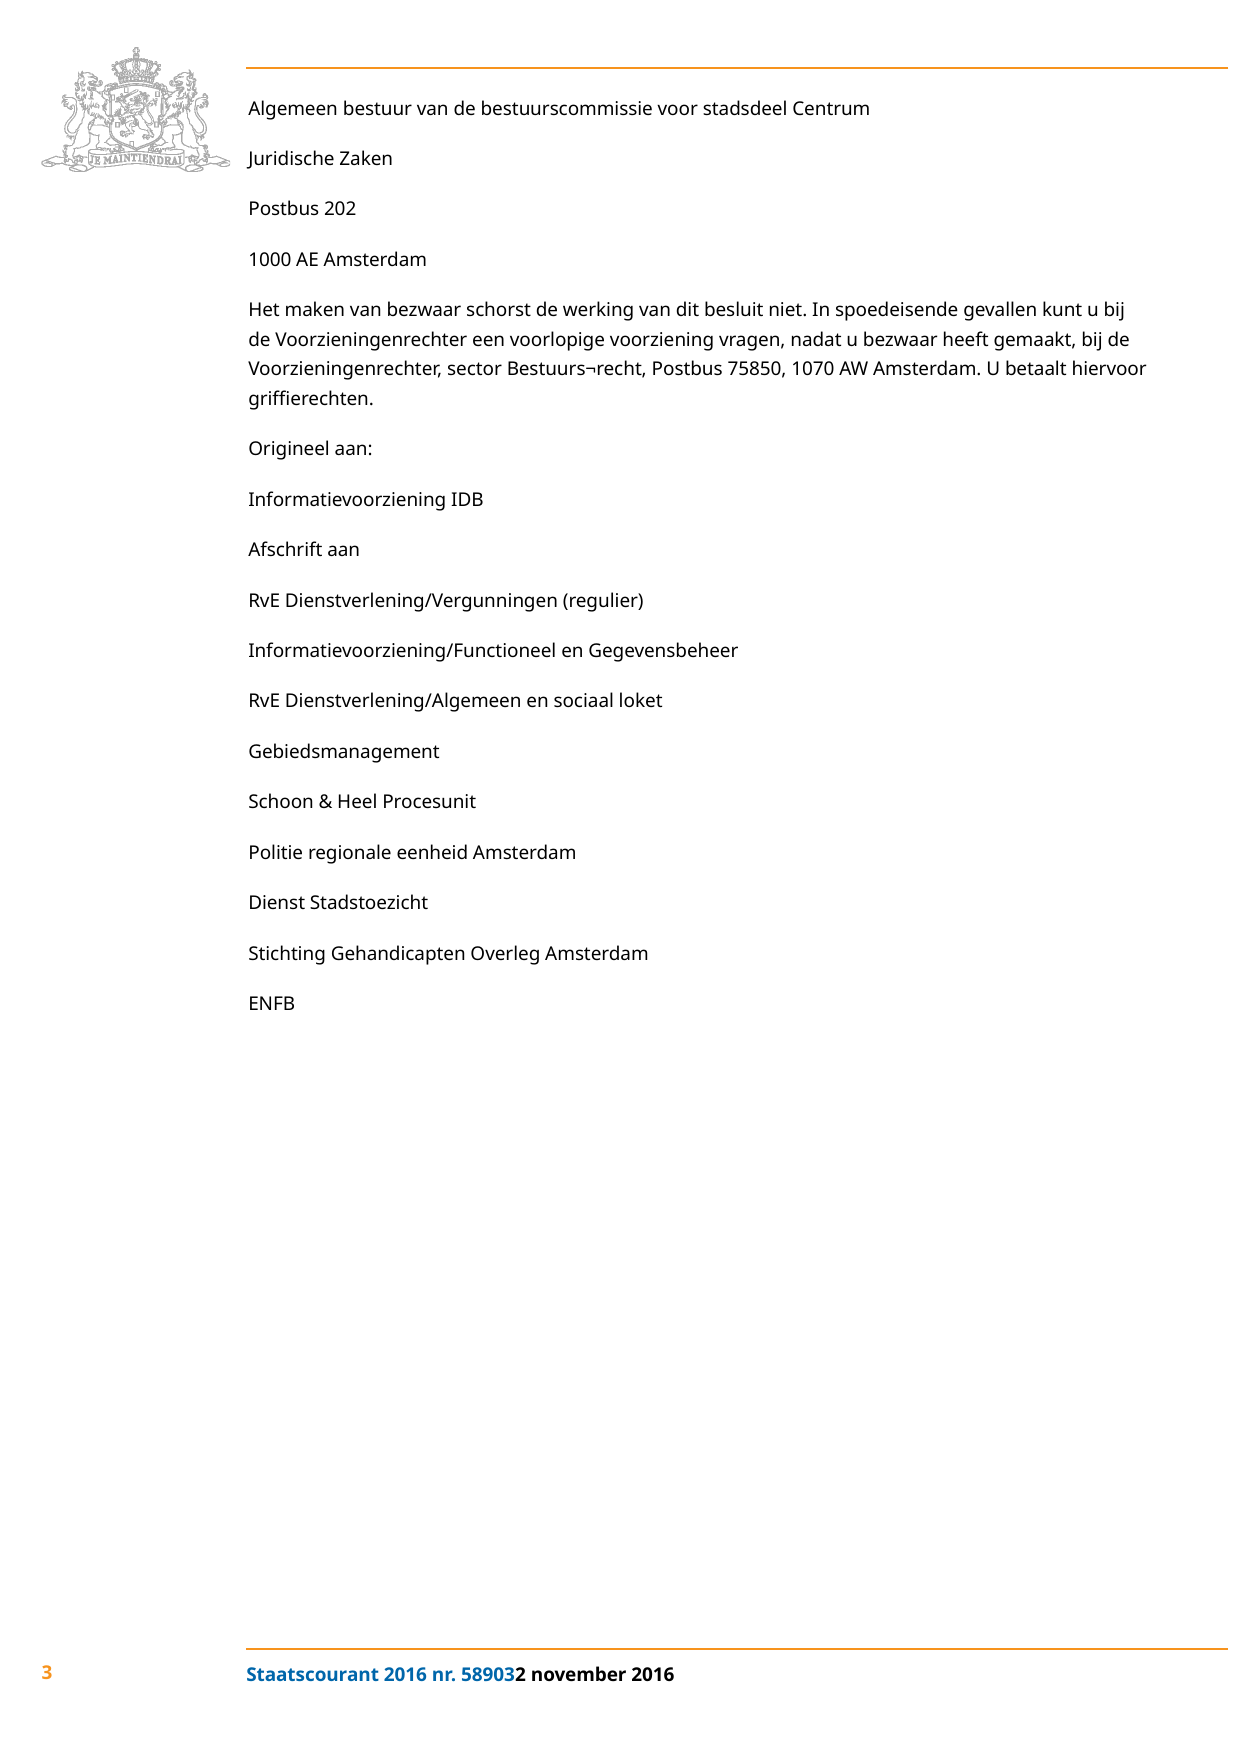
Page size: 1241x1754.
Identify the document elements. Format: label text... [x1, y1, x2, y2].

text Informatievoorziening/Functioneel en Gegevensbeheer [248, 637, 1152, 663]
text ENFB [248, 990, 1152, 1016]
text Politie regionale eenheid Amsterdam [248, 839, 1152, 865]
text 1000 AE Amsterdam [248, 246, 1152, 272]
text RvE Dienstverlening/Vergunningen (regulier) [248, 587, 1152, 613]
text Gebiedsmanagement [248, 738, 1152, 764]
picture [41, 47, 231, 172]
text Stichting Gehandicapten Overleg Amsterdam [248, 940, 1152, 966]
text Het maken van bezwaar schorst de werking van dit besluit niet. In spoedeisende gevallen kunt u bij de Voorzieningenrechter een voorlopige voorziening vragen, nadat u bezwaar heeft gemaakt, bij de Voorzieningenrechter, sector Bestuurs¬recht, Postbus 75850, 1070 AW Amsterdam. U betaalt hiervoor griffierechten. [248, 296, 1152, 411]
text Informatievoorziening IDB [248, 486, 1152, 512]
text Juridische Zaken [248, 145, 1152, 171]
text Algemeen bestuur van de bestuurscommissie voor stadsdeel Centrum [248, 95, 1152, 121]
text Schoon & Heel Procesunit [248, 788, 1152, 814]
text Afschrift aan [248, 536, 1152, 562]
text Postbus 202 [248, 196, 1152, 221]
text Dienst Stadstoezicht [248, 889, 1152, 915]
text Origineel aan: [248, 436, 1152, 461]
text RvE Dienstverlening/Algemeen en sociaal loket [248, 688, 1152, 713]
